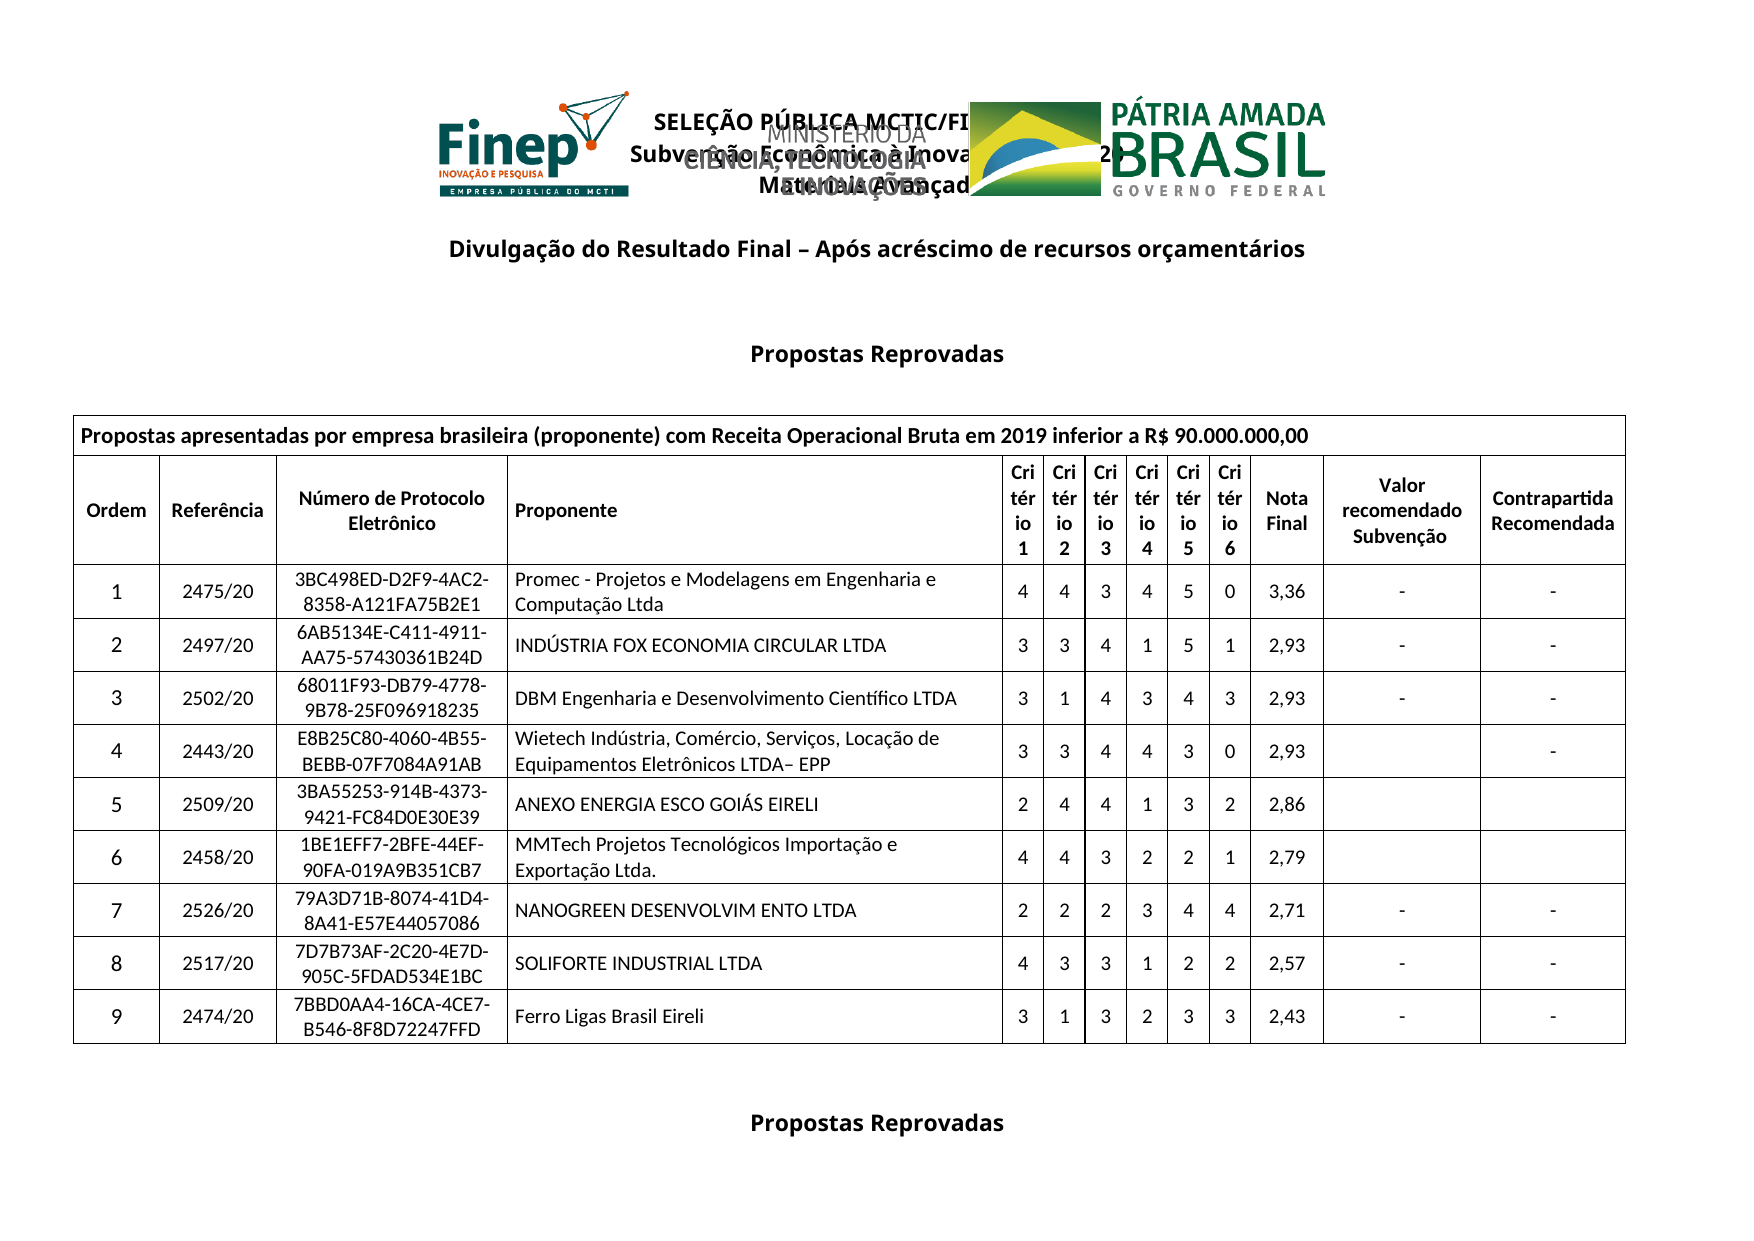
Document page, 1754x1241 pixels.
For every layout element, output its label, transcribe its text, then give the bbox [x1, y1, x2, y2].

table_cell 2 [1003, 778, 1043, 830]
table_cell 7 [74, 884, 159, 936]
table_cell - [1481, 990, 1625, 1042]
table_cell 3 [1003, 990, 1043, 1042]
table_cell 1 [74, 565, 159, 617]
table_cell 4 [1044, 831, 1084, 883]
table_cell 3 [1003, 619, 1043, 671]
table_cell Contrapartida Recomendada [1481, 456, 1625, 564]
table_cell - [1481, 619, 1625, 671]
table_cell 3 [1086, 831, 1126, 883]
table_cell 2,71 [1251, 884, 1323, 936]
table_cell INDÚSTRIA FOX ECONOMIA CIRCULAR LTDA [508, 619, 1002, 671]
table_cell [1481, 778, 1625, 830]
table_cell 4 [1210, 884, 1250, 936]
table_cell - [1324, 672, 1480, 724]
table_cell - [1481, 884, 1625, 936]
table_cell 4 [1086, 672, 1126, 724]
table_cell 5 [1168, 619, 1209, 671]
table_cell 4 [1127, 565, 1167, 617]
table_cell 68011F93-DB79-4778-9B78-25F096918235 [277, 672, 507, 724]
table_cell 2 [1168, 937, 1209, 989]
table_cell Critério 4 [1127, 456, 1167, 564]
table_cell 0 [1210, 725, 1250, 777]
table_cell 2497/20 [160, 619, 276, 671]
table_cell Critério 3 [1086, 456, 1126, 564]
table_cell - [1481, 937, 1625, 989]
table_cell 2509/20 [160, 778, 276, 830]
table_cell 1 [1127, 937, 1167, 989]
table_cell 2 [1086, 884, 1126, 936]
table_cell MMTech Projetos Tecnológicos Importação e Exportação Ltda. [508, 831, 1002, 883]
table_cell 5 [1168, 565, 1209, 617]
table_cell Critério 1 [1003, 456, 1043, 564]
table_cell 4 [1168, 672, 1209, 724]
table_cell 4 [74, 725, 159, 777]
table_cell 3 [1003, 672, 1043, 724]
table_cell 3 [1086, 937, 1126, 989]
table_cell Nota Final [1251, 456, 1323, 564]
table_cell [1324, 725, 1480, 777]
text Propostas Reprovadas [148, 1107, 1606, 1138]
table_cell 2,93 [1251, 725, 1323, 777]
table_cell NANOGREEN DESENVOLVIM ENTO LTDA [508, 884, 1002, 936]
table_cell 2475/20 [160, 565, 276, 617]
table_cell 3 [1003, 725, 1043, 777]
table_cell 6AB5134E-C411-4911-AA75-57430361B24D [277, 619, 507, 671]
table_cell 3 [1168, 778, 1209, 830]
table_cell 2474/20 [160, 990, 276, 1042]
table_cell 3 [1044, 937, 1084, 989]
table_cell - [1324, 565, 1480, 617]
table_cell 2458/20 [160, 831, 276, 883]
table_cell [1324, 831, 1480, 883]
table_cell 8 [74, 937, 159, 989]
table_cell 4 [1003, 565, 1043, 617]
table_cell 9 [74, 990, 159, 1042]
table_cell 6 [74, 831, 159, 883]
table_cell 2 [1210, 778, 1250, 830]
table_cell 2,57 [1251, 937, 1323, 989]
table_cell 2,93 [1251, 619, 1323, 671]
table_cell - [1324, 884, 1480, 936]
table_cell 3 [1044, 619, 1084, 671]
table_cell 3 [1044, 725, 1084, 777]
table_cell 4 [1086, 619, 1126, 671]
table_cell 2 [1044, 884, 1084, 936]
table_cell 4 [1168, 884, 1209, 936]
table_cell 2443/20 [160, 725, 276, 777]
table_cell 2,79 [1251, 831, 1323, 883]
table_cell 2,43 [1251, 990, 1323, 1042]
table_cell 2526/20 [160, 884, 276, 936]
table_cell 2502/20 [160, 672, 276, 724]
table_cell 4 [1086, 778, 1126, 830]
table_cell 2 [1168, 831, 1209, 883]
table_cell 1 [1044, 990, 1084, 1042]
table_cell 1 [1127, 619, 1167, 671]
table_cell 4 [1044, 778, 1084, 830]
table_cell 7D7B73AF-2C20-4E7D-905C-5FDAD534E1BC [277, 937, 507, 989]
table_cell 3 [1127, 672, 1167, 724]
table_cell 3BA55253-914B-4373-9421-FC84D0E30E39 [277, 778, 507, 830]
table_cell - [1481, 565, 1625, 617]
table_cell 1BE1EFF7-2BFE-44EF-90FA-019A9B351CB7 [277, 831, 507, 883]
table_cell 3 [1210, 672, 1250, 724]
table_cell Critério 6 [1210, 456, 1250, 564]
table_cell 1 [1044, 672, 1084, 724]
table_cell 3,36 [1251, 565, 1323, 617]
table_cell 7BBD0AA4-16CA-4CE7-B546-8F8D72247FFD [277, 990, 507, 1042]
table_cell 4 [1086, 725, 1126, 777]
text Propostas Reprovadas [148, 338, 1606, 369]
table_cell - [1481, 725, 1625, 777]
table_cell 3 [74, 672, 159, 724]
table_cell Número de Protocolo Eletrônico [277, 456, 507, 564]
table_cell 1 [1210, 619, 1250, 671]
table_cell 2 [1210, 937, 1250, 989]
table_cell 2517/20 [160, 937, 276, 989]
table_cell Critério 5 [1168, 456, 1209, 564]
table_cell 3 [1086, 990, 1126, 1042]
table_cell 3 [1086, 565, 1126, 617]
table_cell 3 [1168, 990, 1209, 1042]
table_cell [1481, 831, 1625, 883]
table_cell SOLIFORTE INDUSTRIAL LTDA [508, 937, 1002, 989]
table_cell ANEXO ENERGIA ESCO GOIÁS EIRELI [508, 778, 1002, 830]
table_cell 2,86 [1251, 778, 1323, 830]
table_cell 2 [1127, 990, 1167, 1042]
table_cell 79A3D71B-8074-41D4-8A41-E57E44057086 [277, 884, 507, 936]
table_cell Proponente [508, 456, 1002, 564]
table_cell 1 [1210, 831, 1250, 883]
table_cell Valor recomendado Subvenção [1324, 456, 1480, 564]
table_cell Referência [160, 456, 276, 564]
table_cell - [1481, 672, 1625, 724]
table_cell DBM Engenharia e Desenvolvimento Científico LTDA [508, 672, 1002, 724]
table_cell 2 [1127, 831, 1167, 883]
table_header Propostas apresentadas por empresa brasileira (proponente) com Receita Operacional Bruta em 2019 inferior a R$ 90.000.000,00 [74, 416, 1625, 455]
table_cell 5 [74, 778, 159, 830]
table_cell 3 [1210, 990, 1250, 1042]
table_cell [1324, 778, 1480, 830]
table_cell - [1324, 990, 1480, 1042]
table_cell 3BC498ED-D2F9-4AC2-8358-A121FA75B2E1 [277, 565, 507, 617]
table_cell Ferro Ligas Brasil Eireli [508, 990, 1002, 1042]
table_cell Promec - Projetos e Modelagens em Engenharia e Computação Ltda [508, 565, 1002, 617]
table_cell 1 [1127, 778, 1167, 830]
table_cell 4 [1003, 831, 1043, 883]
table_cell Wietech Indústria, Comércio, Serviços, Locação de Equipamentos Eletrônicos LTDA– EPP [508, 725, 1002, 777]
table_cell Ordem [74, 456, 159, 564]
table_cell 2 [74, 619, 159, 671]
table_cell 0 [1210, 565, 1250, 617]
table_cell 3 [1127, 884, 1167, 936]
table_cell 3 [1168, 725, 1209, 777]
table_cell 4 [1127, 725, 1167, 777]
table_cell - [1324, 937, 1480, 989]
table_cell - [1324, 619, 1480, 671]
table_cell Critério 2 [1044, 456, 1084, 564]
table_cell 4 [1044, 565, 1084, 617]
table_cell E8B25C80-4060-4B55-BEBB-07F7084A91AB [277, 725, 507, 777]
table_cell 4 [1003, 937, 1043, 989]
table_cell 2,93 [1251, 672, 1323, 724]
table_cell 2 [1003, 884, 1043, 936]
